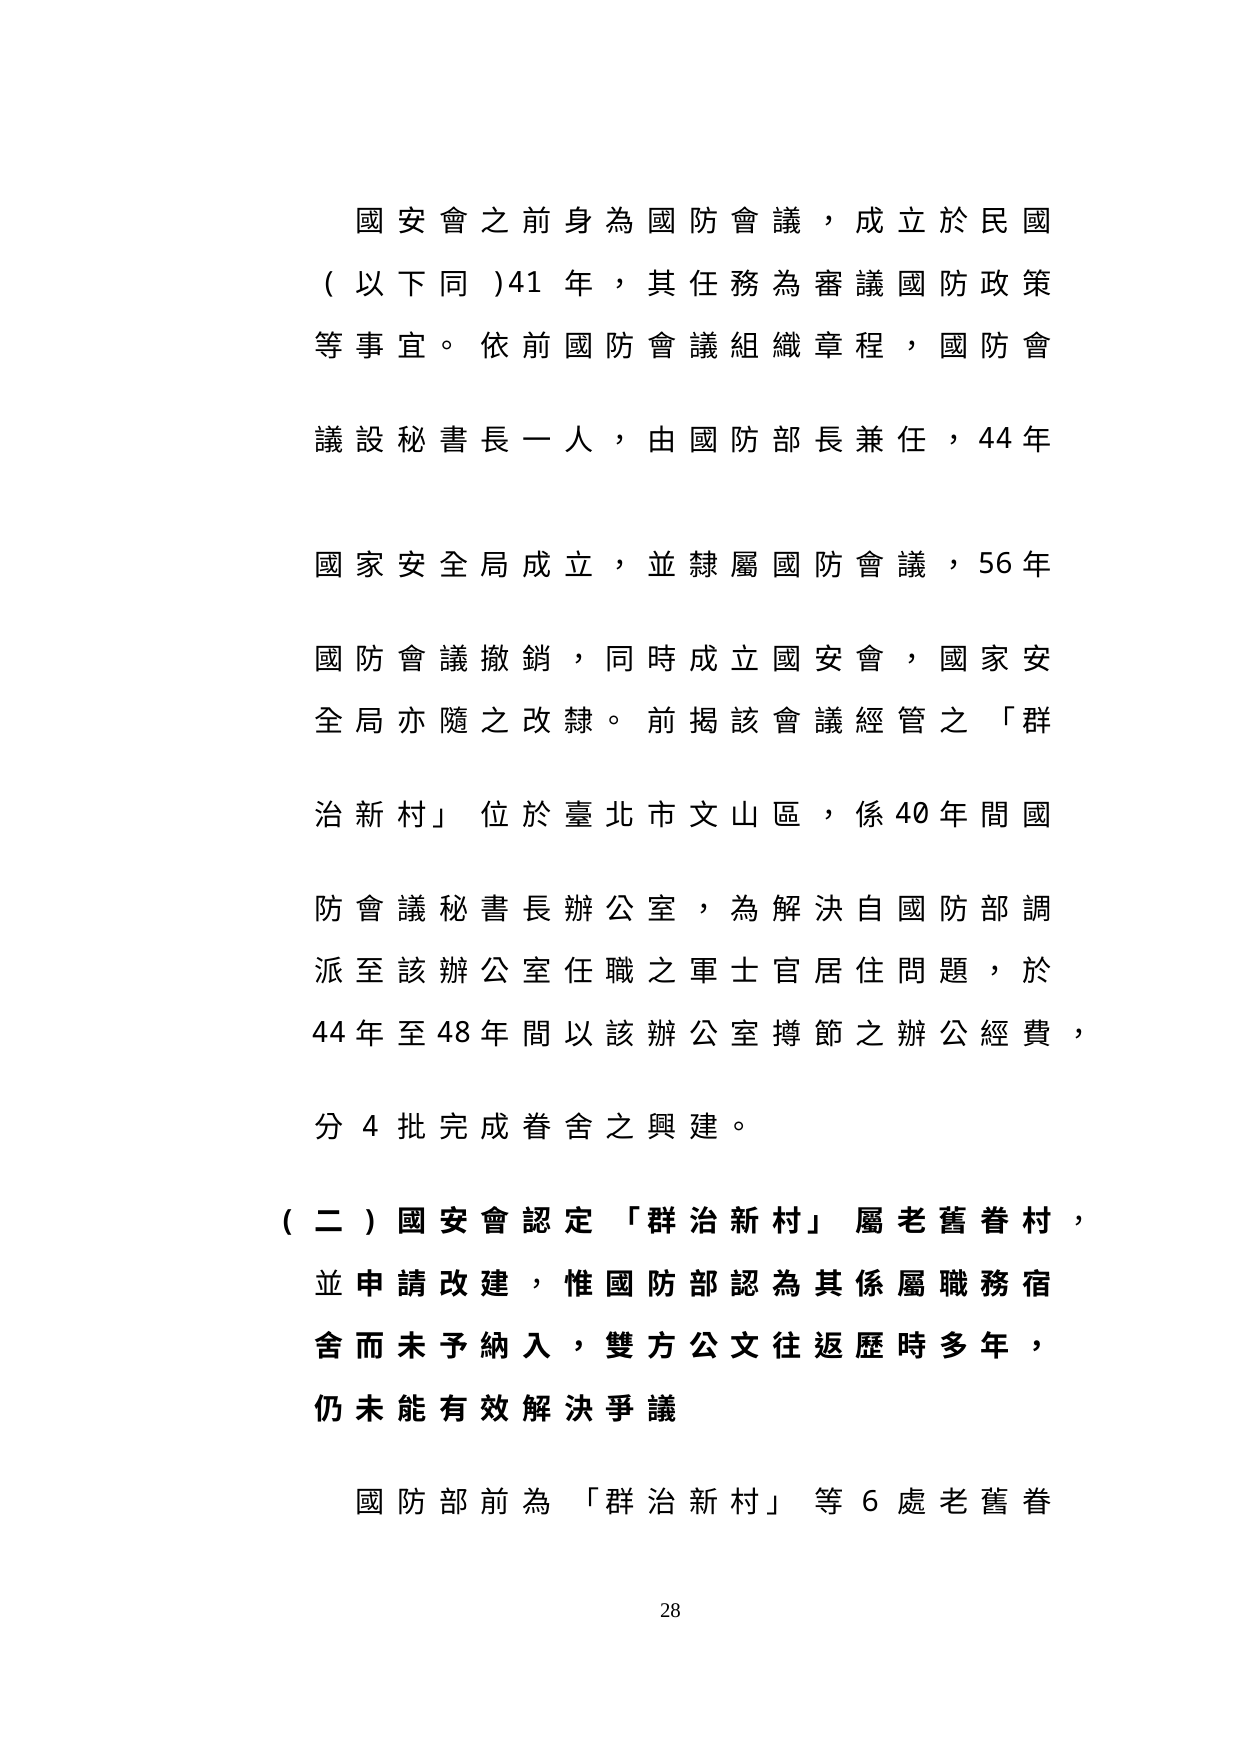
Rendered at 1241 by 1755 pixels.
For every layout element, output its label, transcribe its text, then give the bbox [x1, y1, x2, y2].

text 國防部前為「群治新村」等6處老舊眷村補納眷改總冊案，於95年11月30日曾函請國安會提供「群治新村」眷舍配住資料，其後國安會亦持續向國防部爭取納入國軍老舊眷村改建，惟嗣因國防部認定「群治新村」住戶之居住憑證及公文書係國防會議(非隸屬國防部單位)所核發，不符國軍老舊眷村改建條例第2條第3條及第5條規定，爰無法納入眷改總冊辦理改建。依國防部103年10月3日國政眷服字第1030012551號函文之說明略以:1.案內「群治新村」住戶均為當年依「國防會議秘書長辦公室眷舍管理及居住規則」核配借住職務官舍，與「國軍老舊眷村改建條例」明定之老舊眷村實屬不同，自無法適用辦理改建。2.本案業經國防部政治作戰局多次函復說明，「群治新村」納入「國軍老舊眷村改建條例」辦理改建實與法規不符，基於依法行政原則，避免公文往返及消耗行政人力資源，仍請國安會秘書處依管理權責尋求適法性方式辦理為宜。本案雙方公文往返歷時多年，仍未能有效解決爭議。 [271, 1427, 1058, 1552]
text (二)國安會認定「群治新村」屬老舊眷村，並申請改建，惟國防部認為其係屬職務宿舍而未予納入，雙方公文往返歷時多年，仍未能有效解決爭議 [242, 1177, 1058, 1427]
text 國安會之前身為國防會議，成立於民國(以下同)41年，其任務為審議國防政策等事宜。依前國防會議組織章程，國防會議設秘書長一人，由國防部長兼任，44年國家安全局成立，並隸屬國防會議，56年國防會議撤銷，同時成立國安會，國家安全局亦隨之改隸。前揭該會議經管之「群治新村」位於臺北市文山區，係40年間國防會議秘書長辦公室，為解決自國防部調派至該辦公室任職之軍士官居住問題，於44年至48年間以該辦公室撙節之辦公經費，分4批完成眷舍之興建。 [271, 177, 1058, 1177]
